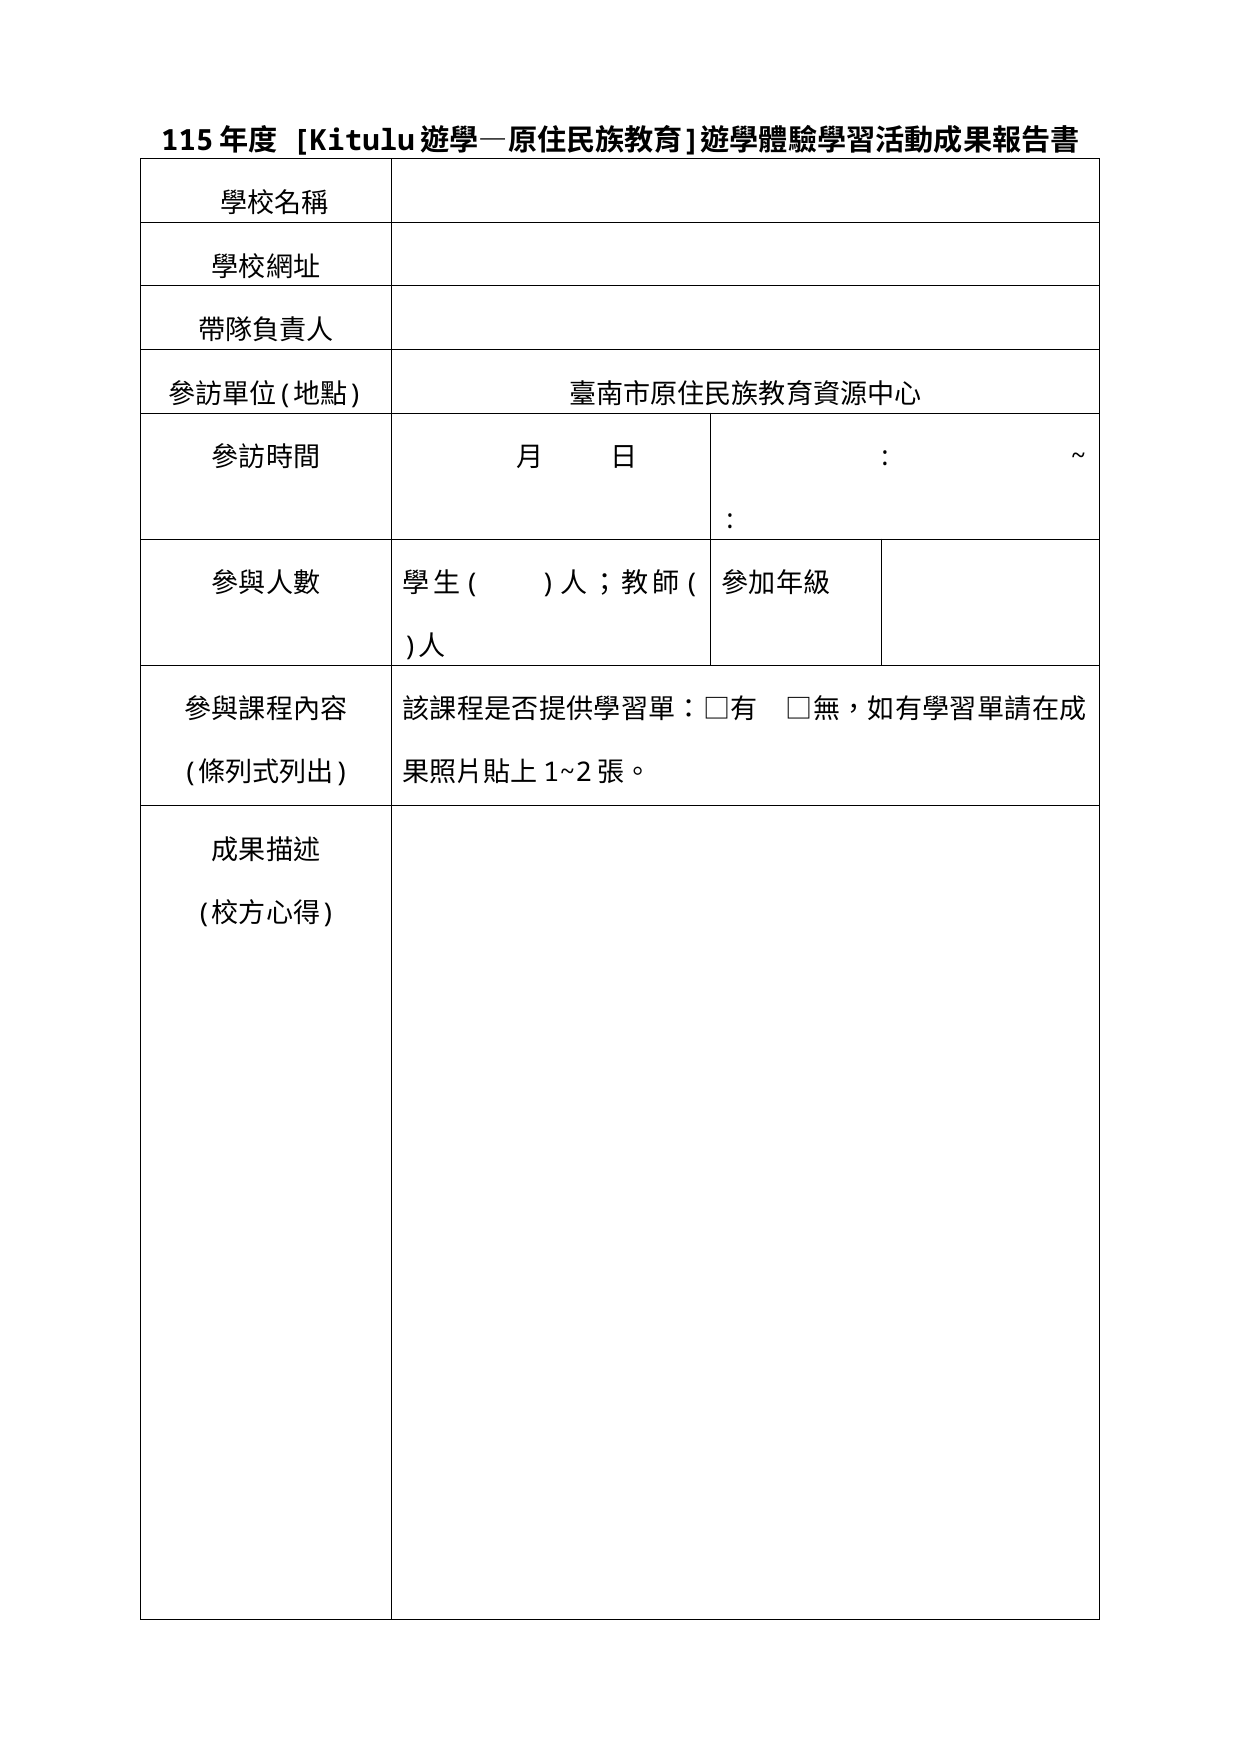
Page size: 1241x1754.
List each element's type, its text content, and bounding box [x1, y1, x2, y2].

table_cell [882, 540, 1099, 664]
table_cell 參與人數 [141, 540, 391, 664]
table_cell 成果描述 (校方心得) [141, 806, 391, 1618]
table_cell [392, 286, 1099, 349]
text 115年度 [Kitulu遊學—原住民族教育]遊學體驗學習活動成果報告書 [89, 96, 1152, 158]
table_cell 帶隊負責人 [141, 286, 391, 349]
table_cell 該課程是否提供學習單：□有 □無，如有學習單請在成果照片貼上1~2張。 [392, 666, 1099, 805]
table_cell 學校網址 [141, 223, 391, 285]
table_cell 學生( )人；教師( )人 [392, 540, 710, 664]
table_header 學校名稱 [141, 159, 391, 222]
table_cell 參加年級 [711, 540, 881, 664]
table_cell 參訪單位(地點) [141, 350, 391, 412]
table_cell [392, 223, 1099, 285]
table_cell : ~ : [711, 414, 1099, 538]
table_cell 臺南市原住民族教育資源中心 [392, 350, 1099, 412]
table_cell 月 日 [392, 414, 710, 538]
table_cell [392, 806, 1099, 1618]
table_cell 參與課程內容 (條列式列出) [141, 666, 391, 805]
table_cell 參訪時間 [141, 414, 391, 538]
table_header [392, 159, 1099, 222]
